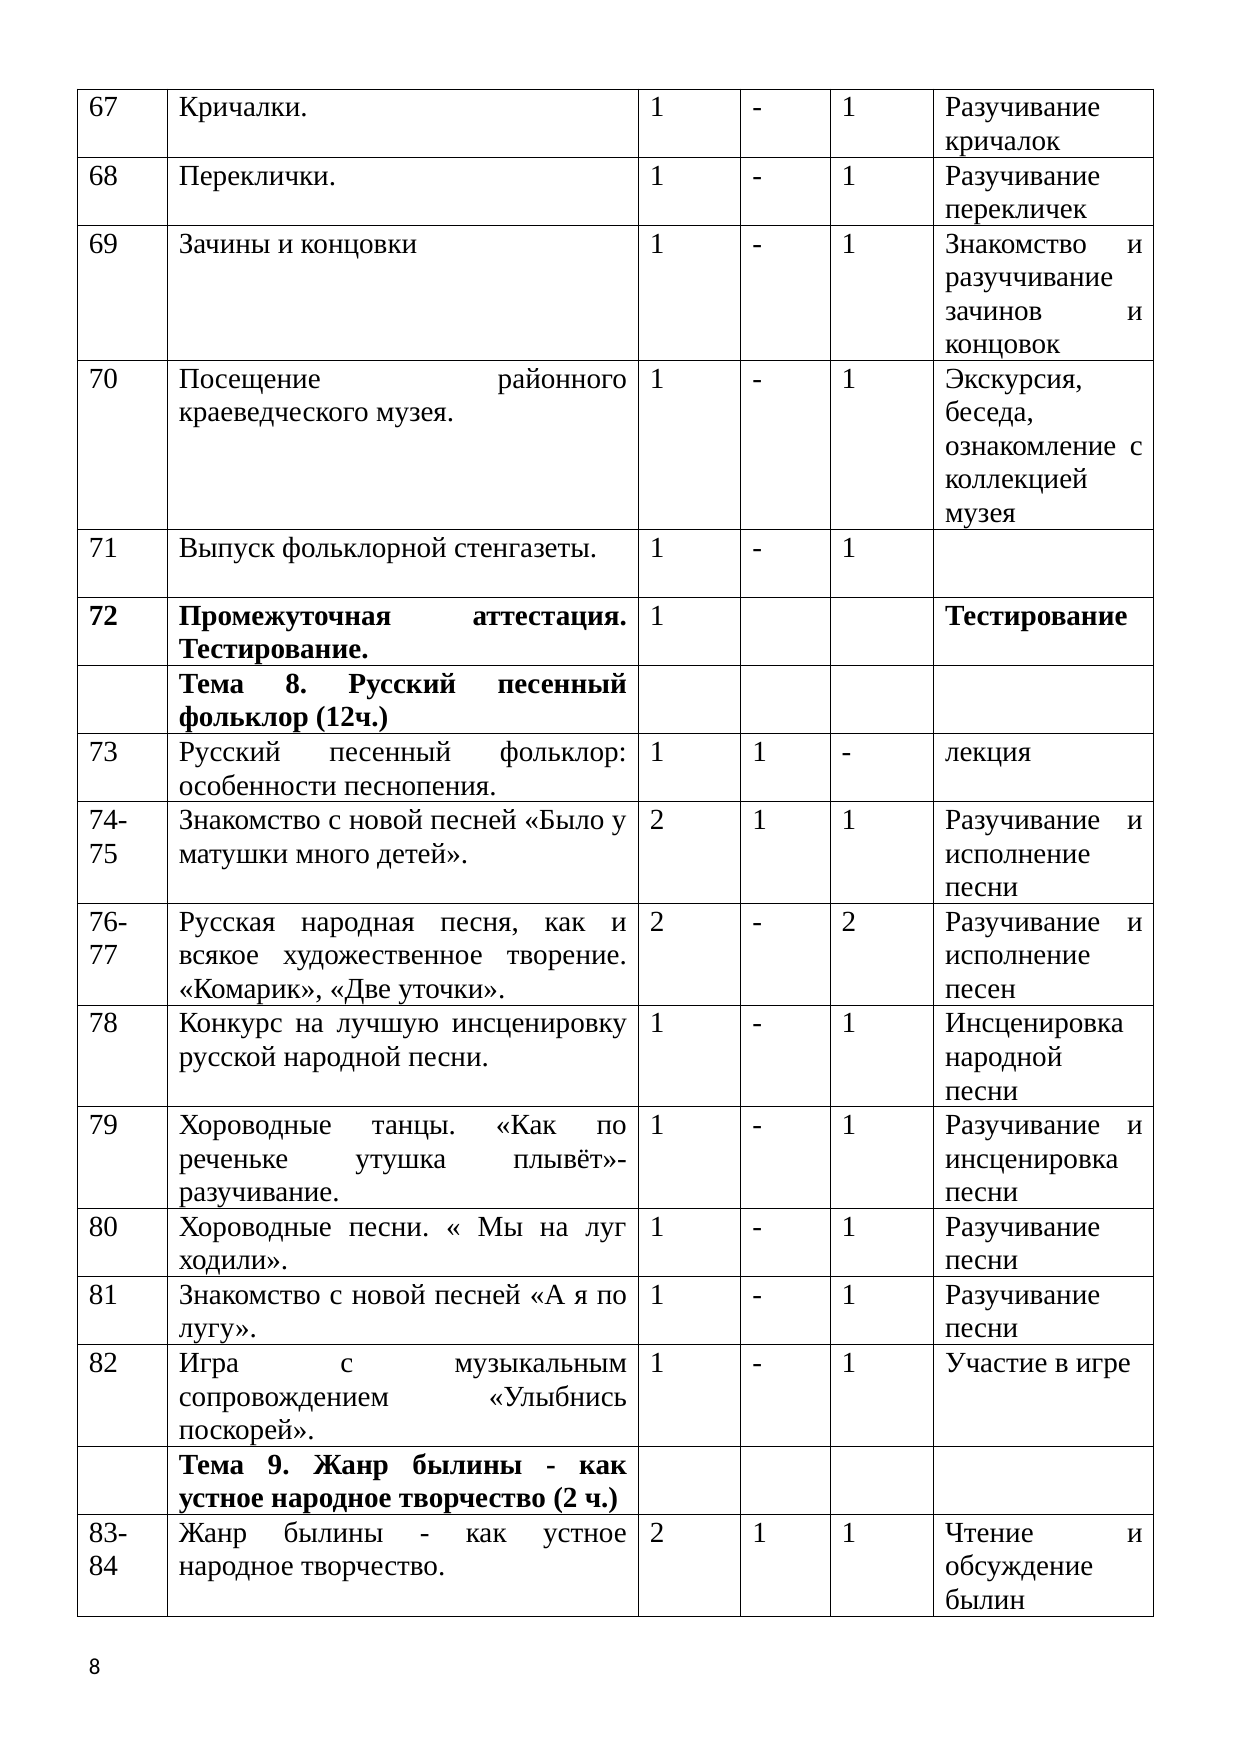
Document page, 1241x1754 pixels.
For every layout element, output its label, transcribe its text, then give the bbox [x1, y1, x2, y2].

table_cell Хороводные песни. « Мы на луг ходили». [168, 1209, 638, 1276]
table_cell 81 [78, 1277, 167, 1344]
table_cell 79 [78, 1107, 167, 1208]
table_cell Разучивание перекличек [934, 158, 1153, 225]
table_cell Русская народная песня, как и всякое художественное творение. «Комарик», «Две уточки». [168, 904, 638, 1004]
table_cell Разучивание песни [934, 1277, 1153, 1344]
table_cell - [741, 1006, 830, 1106]
table_cell 1 [639, 734, 740, 801]
table_cell - [741, 361, 830, 529]
table_cell [78, 666, 167, 733]
table_cell 1 [639, 530, 740, 597]
table_cell Экскурсия, беседа, ознакомление с коллекцией музея [934, 361, 1153, 529]
table_cell - [741, 904, 830, 1004]
table_cell [934, 530, 1153, 597]
table_cell Разучивание кричалок [934, 90, 1153, 157]
table_cell Конкурс на лучшую инсценировку русской народной песни. [168, 1006, 638, 1106]
table_cell [741, 1447, 830, 1514]
table_cell 1 [639, 1277, 740, 1344]
table_cell Игра с музыкальным сопровождением «Улыбнись поскорей». [168, 1345, 638, 1446]
table_cell 1 [639, 598, 740, 665]
table_cell [831, 1447, 933, 1514]
table_cell 1 [831, 802, 933, 903]
table_cell Тестирование [934, 598, 1153, 665]
table_cell 1 [639, 361, 740, 529]
table_cell 1 [639, 1107, 740, 1208]
table_cell Тема 9. Жанр былины - как устное народное творчество (2 ч.) [168, 1447, 638, 1514]
table_cell 2 [639, 802, 740, 903]
table_cell 69 [78, 226, 167, 360]
table_cell 1 [831, 1277, 933, 1344]
table_cell 1 [831, 530, 933, 597]
table_cell Участие в игре [934, 1345, 1153, 1446]
table_cell 1 [831, 226, 933, 360]
table_cell - [741, 226, 830, 360]
table_cell - [741, 158, 830, 225]
table_cell 1 [831, 158, 933, 225]
table_cell 70 [78, 361, 167, 529]
table_cell - [831, 734, 933, 801]
table_cell 68 [78, 158, 167, 225]
table_cell Знакомство с новой песней «А я по лугу». [168, 1277, 638, 1344]
table_cell [934, 666, 1153, 733]
table_cell Зачины и концовки [168, 226, 638, 360]
table_cell [639, 1447, 740, 1514]
table_cell [831, 666, 933, 733]
table_cell Знакомство с новой песней «Было у матушки много детей». [168, 802, 638, 903]
table_cell [741, 666, 830, 733]
table_cell Переклички. [168, 158, 638, 225]
table_cell 1 [639, 90, 740, 157]
table_cell 80 [78, 1209, 167, 1276]
table_cell Разучивание и инсценировка песни [934, 1107, 1153, 1208]
table_cell 76-77 [78, 904, 167, 1004]
table_cell 1 [639, 1345, 740, 1446]
table_cell - [741, 1107, 830, 1208]
table_cell 67 [78, 90, 167, 157]
table_cell 2 [639, 904, 740, 1004]
table_cell 1 [639, 158, 740, 225]
table_cell 72 [78, 598, 167, 665]
table_cell Знакомство и разуччивание зачинов и концовок [934, 226, 1153, 360]
table_cell 74-75 [78, 802, 167, 903]
table_cell - [741, 530, 830, 597]
table_cell Промежуточная аттестация. Тестирование. [168, 598, 638, 665]
table_cell Разучивание песни [934, 1209, 1153, 1276]
table_cell 1 [639, 1209, 740, 1276]
table_cell 1 [831, 1345, 933, 1446]
table_cell 71 [78, 530, 167, 597]
table_cell Выпуск фольклорной стенгазеты. [168, 530, 638, 597]
table_cell - [741, 1209, 830, 1276]
table_cell [934, 1447, 1153, 1514]
table_cell - [741, 1277, 830, 1344]
table_cell 1 [831, 90, 933, 157]
table_cell Посещение районного краеведческого музея. [168, 361, 638, 529]
table_cell [639, 666, 740, 733]
table_cell Жанр былины - как устное народное творчество. [168, 1515, 638, 1616]
table_cell 1 [831, 361, 933, 529]
table_cell - [741, 90, 830, 157]
table_cell [831, 598, 933, 665]
table_cell Кричалки. [168, 90, 638, 157]
table_cell 1 [831, 1515, 933, 1616]
table_cell 1 [741, 734, 830, 801]
table_cell Русский песенный фольклор: особенности песнопения. [168, 734, 638, 801]
table_cell 78 [78, 1006, 167, 1106]
table_cell [78, 1447, 167, 1514]
table_cell 82 [78, 1345, 167, 1446]
table_cell Тема 8. Русский песенный фольклор (12ч.) [168, 666, 638, 733]
table_cell 1 [639, 1006, 740, 1106]
table_cell 1 [639, 226, 740, 360]
table_cell Инсценировка народной песни [934, 1006, 1153, 1106]
table_cell 2 [831, 904, 933, 1004]
table_cell 1 [741, 1515, 830, 1616]
table_cell 1 [831, 1209, 933, 1276]
table_cell 2 [639, 1515, 740, 1616]
table_cell Разучивание и исполнение песен [934, 904, 1153, 1004]
table_cell - [741, 1345, 830, 1446]
table_cell 1 [741, 802, 830, 903]
table_cell Чтение и обсуждение былин [934, 1515, 1153, 1616]
table_cell 73 [78, 734, 167, 801]
table_cell 1 [831, 1006, 933, 1106]
table_cell 1 [831, 1107, 933, 1208]
table_cell лекция [934, 734, 1153, 801]
table_cell Хороводные танцы. «Как по реченьке утушка плывёт»- разучивание. [168, 1107, 638, 1208]
table_cell Разучивание и исполнение песни [934, 802, 1153, 903]
table_cell [741, 598, 830, 665]
table_cell 83-84 [78, 1515, 167, 1616]
